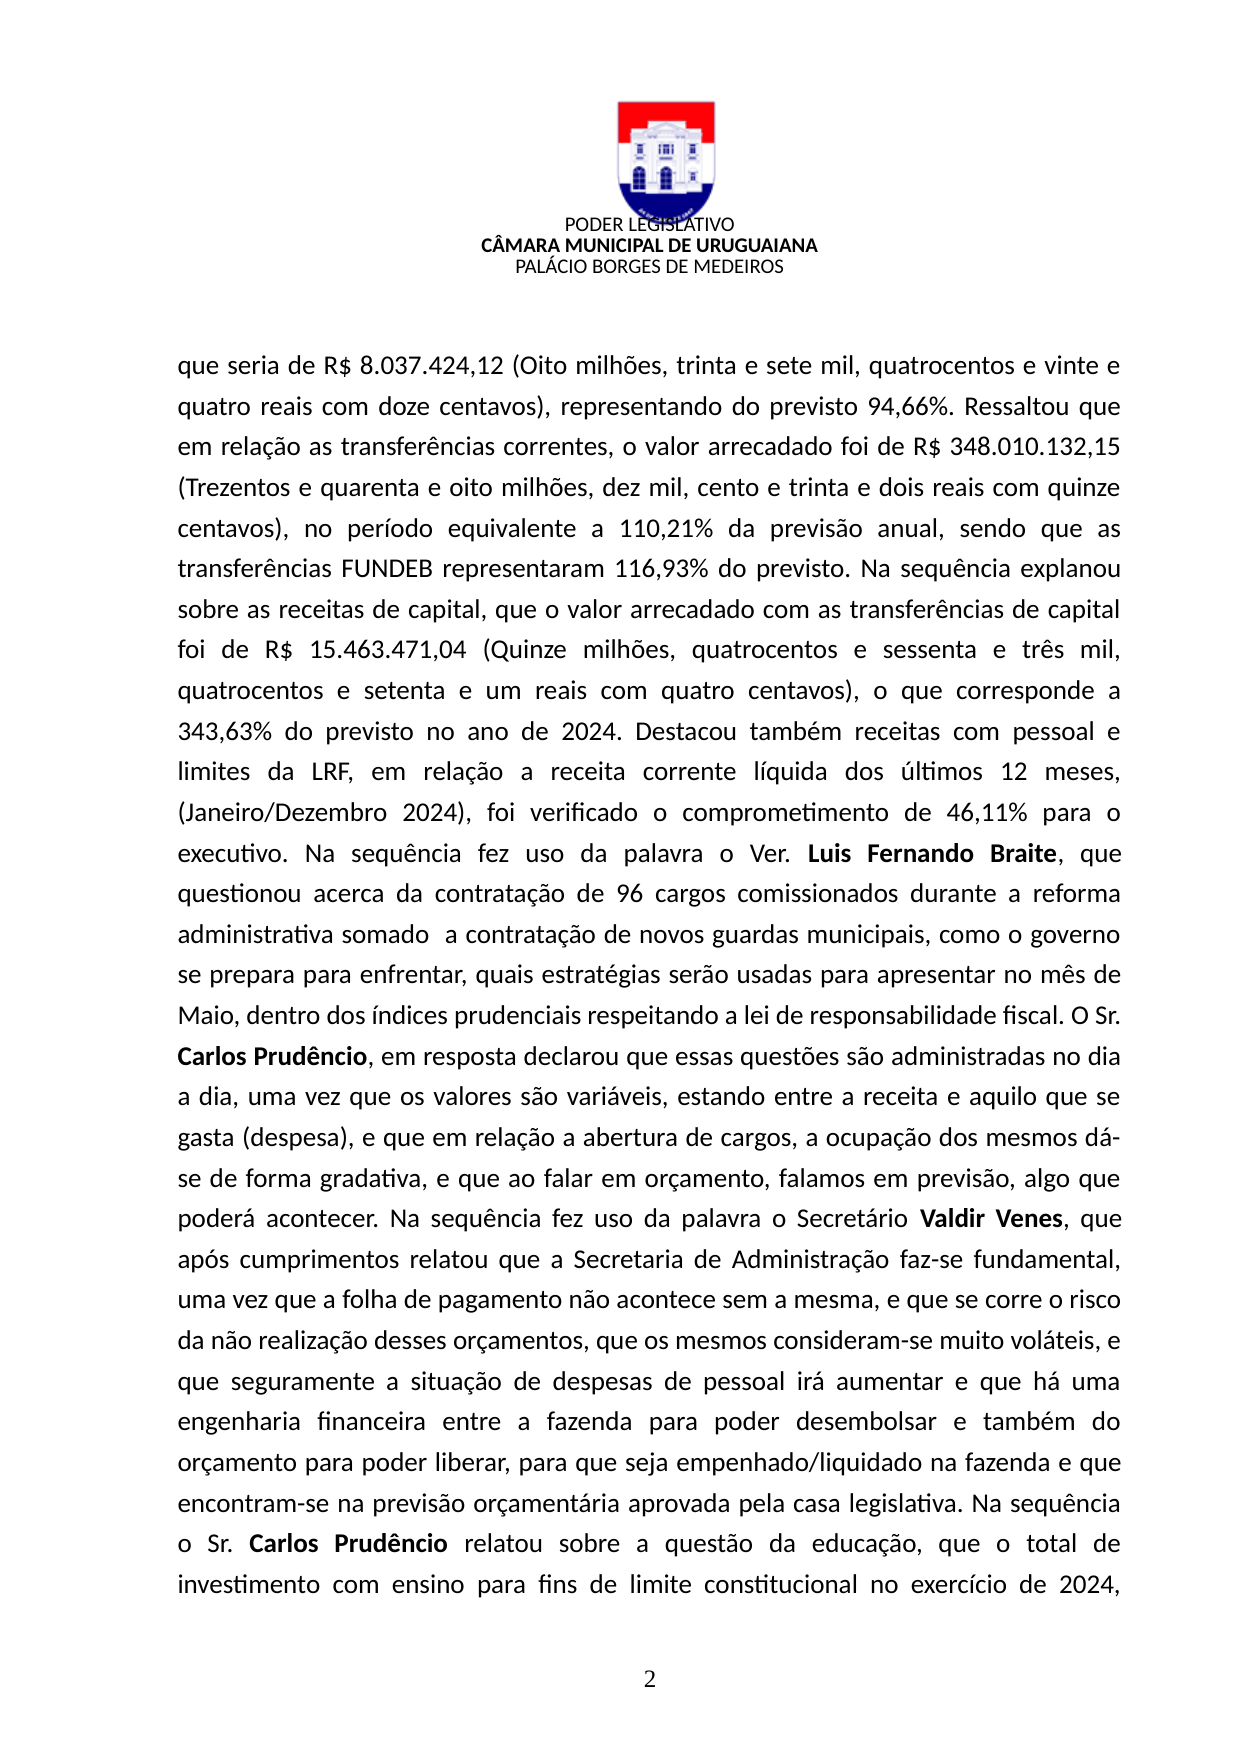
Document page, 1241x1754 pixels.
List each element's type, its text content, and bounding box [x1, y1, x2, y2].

text que seria de R$ 8.037.424,12 (Oito milhões, trinta e sete mil, quatrocentos e vinte e quatro reais com doze centavos), representando do previsto 94,66%. Ressaltou que em relação as transferências correntes, o valor arrecadado foi de R$ 348.010.132,15 (Trezentos e quarenta e oito milhões, dez mil, cento e trinta e dois reais com quinze centavos), no período equivalente a 110,21% da previsão anual, sendo que as transferências FUNDEB representaram 116,93% do previsto. Na sequência explanou sobre as receitas de capital, que o valor arrecadado com as transferências de capital foi de R$ 15.463.471,04 (Quinze milhões, quatrocentos e sessenta e três mil, quatrocentos e setenta e um reais com quatro centavos), o que corresponde a 343,63% do previsto no ano de 2024. Destacou também receitas com pessoal e limites da LRF, em relação a receita corrente líquida dos últimos 12 meses, (Janeiro/Dezembro 2024), foi verificado o comprometimento de 46,11% para o executivo. Na sequência fez uso da palavra o Ver. Luis Fernando Braite, que questionou acerca da contratação de 96 cargos comissionados durante a reforma administrativa somado a contratação de novos guardas municipais, como o governo se prepara para enfrentar, quais estratégias serão usadas para apresentar no mês de Maio, dentro dos índices prudenciais respeitando a lei de responsabilidade fiscal. O Sr. Carlos Prudêncio, em resposta declarou que essas questões são administradas no dia a dia, uma vez que os valores são variáveis, estando entre a receita e aquilo que se gasta (despesa), e que em relação a abertura de cargos, a ocupação dos mesmos dá-se de forma gradativa, e que ao falar em orçamento, falamos em previsão, algo que poderá acontecer. Na sequência fez uso da palavra o Secretário Valdir Venes, que após cumprimentos relatou que a Secretaria de Administração faz-se fundamental, uma vez que a folha de pagamento não acontece sem a mesma, e que se corre o risco da não realização desses orçamentos, que os mesmos consideram-se muito voláteis, e que seguramente a situação de despesas de pessoal irá aumentar e que há uma engenharia financeira entre a fazenda para poder desembolsar e também do orçamento para poder liberar, para que seja empenhado/liquidado na fazenda e que encontram-se na previsão orçamentária aprovada pela casa legislativa. Na sequência o Sr. Carlos Prudêncio relatou sobre a questão da educação, que o total de investimento com ensino para fins de limite constitucional no exercício de 2024, [177, 354, 1122, 1600]
picture [594, 219, 599, 230]
picture [594, 91, 739, 236]
